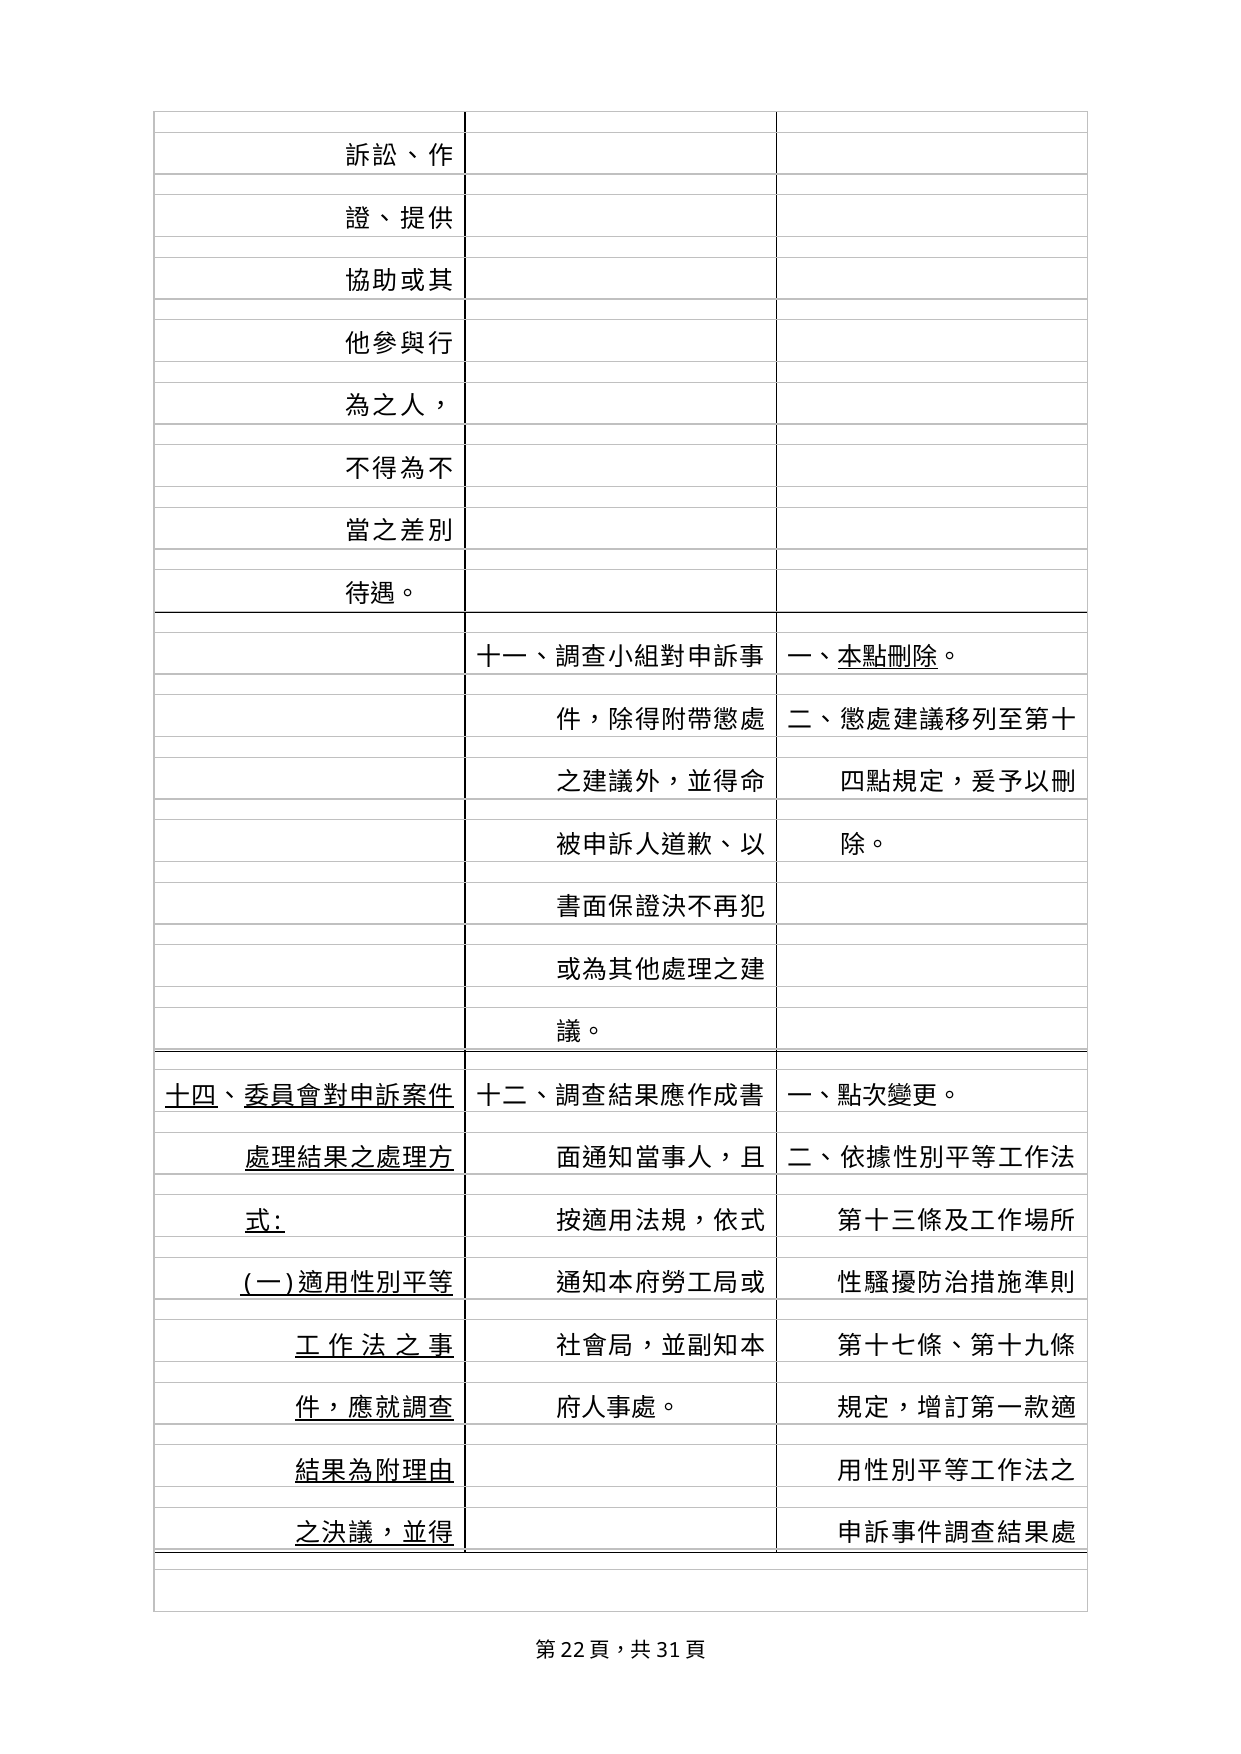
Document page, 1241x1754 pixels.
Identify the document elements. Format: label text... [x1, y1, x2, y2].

table_cell 性騷擾防治措施準則 [777, 1258, 1087, 1298]
table_cell 通知本府勞工局或 [466, 1258, 776, 1298]
table_cell 式: [155, 1195, 464, 1236]
table_cell 被申訴人道歉、以 [466, 820, 776, 861]
table_cell 件，除得附帶懲處 [466, 695, 776, 736]
table_cell 一、點次變更。 [777, 1070, 1087, 1111]
table_cell 不得為不 [155, 445, 464, 486]
table_cell [155, 758, 464, 798]
table_cell [777, 300, 1087, 319]
table_cell [466, 987, 776, 1007]
table_cell [466, 1445, 776, 1486]
table_cell [466, 133, 776, 173]
table_cell 協助或其 [155, 258, 464, 298]
table_cell [466, 862, 776, 882]
table_cell [777, 1008, 1087, 1048]
table_cell [777, 237, 1087, 257]
table_cell [777, 862, 1087, 882]
table_cell 十二、調查結果應作成書 [466, 1070, 776, 1111]
table_cell [466, 445, 776, 486]
table_cell [155, 675, 464, 694]
table_cell 工作法之事 [155, 1320, 464, 1361]
table_cell [155, 737, 464, 757]
table_cell [466, 570, 776, 611]
table_cell 處理結果之處理方 [155, 1133, 464, 1173]
table_cell 結果為附理由 [155, 1445, 464, 1486]
table_cell 第十三條及工作場所 [777, 1195, 1087, 1236]
table_cell [777, 1300, 1087, 1319]
table_cell [777, 320, 1087, 361]
table_cell 當之差別 [155, 508, 464, 548]
table_cell 十一、調查小組對申訴事 [466, 633, 776, 673]
table_cell 件，應就調查 [155, 1383, 464, 1423]
table_cell [777, 445, 1087, 486]
table_cell [155, 613, 464, 632]
table_cell [777, 1237, 1087, 1257]
table_cell [466, 675, 776, 694]
table_cell [777, 1112, 1087, 1132]
table_cell [466, 1112, 776, 1132]
table_cell [777, 675, 1087, 694]
table_cell [777, 1425, 1087, 1444]
table_cell [777, 987, 1087, 1007]
table_cell [777, 362, 1087, 382]
table_cell [466, 1300, 776, 1319]
table_cell [466, 737, 776, 757]
table_cell 用性別平等工作法之 [777, 1445, 1087, 1486]
table_cell 為之人， [155, 383, 464, 423]
table_cell [777, 487, 1087, 507]
table_cell [155, 695, 464, 736]
table_cell [777, 175, 1087, 194]
table_cell [777, 883, 1087, 923]
table_cell [155, 633, 464, 673]
table_cell [466, 1175, 776, 1194]
table_cell 之決議，並得 [155, 1508, 464, 1548]
table_cell [777, 383, 1087, 423]
table_cell 社會局，並副知本 [466, 1320, 776, 1361]
table_cell [777, 195, 1087, 236]
table_cell [466, 1237, 776, 1257]
table_cell [466, 258, 776, 298]
table_cell 二、依據性別平等工作法 [777, 1133, 1087, 1173]
table_cell [777, 737, 1087, 757]
table_cell [155, 1175, 464, 1194]
table_cell 除。 [777, 820, 1087, 861]
table_cell [777, 112, 1087, 132]
table_cell [777, 550, 1087, 569]
table_cell [155, 1008, 464, 1048]
table_cell [777, 925, 1087, 944]
table_cell 或為其他處理之建 [466, 945, 776, 986]
table_cell [466, 925, 776, 944]
table_cell [777, 258, 1087, 298]
table_cell [155, 1362, 464, 1382]
table_cell [777, 570, 1087, 611]
table_cell [155, 1052, 464, 1069]
table_cell 訴訟、作 [155, 133, 464, 173]
table_cell 書面保證決不再犯 [466, 883, 776, 923]
table_cell [155, 820, 464, 861]
table_cell 議。 [466, 1008, 776, 1048]
table_cell (一)適用性別平等 [155, 1258, 464, 1298]
table_cell [466, 195, 776, 236]
table_cell [466, 320, 776, 361]
table_cell [155, 800, 464, 819]
table_cell 他參與行 [155, 320, 464, 361]
table_cell [777, 945, 1087, 986]
table_cell 按適用法規，依式 [466, 1195, 776, 1236]
table_cell 申訴事件調查結果處 [777, 1508, 1087, 1548]
table_cell 四點規定，爰予以刪 [777, 758, 1087, 798]
table_cell [466, 800, 776, 819]
table_cell [466, 1362, 776, 1382]
table_cell [466, 508, 776, 548]
table_cell 之建議外，並得命 [466, 758, 776, 798]
table_cell [466, 1487, 776, 1507]
table_cell [777, 508, 1087, 548]
table_cell 府人事處。 [466, 1383, 776, 1423]
table_cell [466, 613, 776, 632]
table_cell [777, 1362, 1087, 1382]
table_cell 面通知當事人，且 [466, 1133, 776, 1173]
table_cell [155, 1237, 464, 1257]
table_cell [777, 1175, 1087, 1194]
table_cell 一、本點刪除。 [777, 633, 1087, 673]
table_cell [155, 1300, 464, 1319]
table_cell [777, 133, 1087, 173]
table_cell [466, 1052, 776, 1069]
table_cell [155, 1112, 464, 1132]
table_cell 證、提供 [155, 195, 464, 236]
table_cell [155, 862, 464, 882]
table_cell [777, 800, 1087, 819]
table_cell [777, 1487, 1087, 1507]
table_cell [777, 425, 1087, 444]
table_cell [466, 1508, 776, 1548]
table_cell [155, 1425, 464, 1444]
table_cell 待遇。 [155, 570, 464, 611]
table_cell [777, 1052, 1087, 1069]
table_cell [155, 987, 464, 1007]
table_cell [155, 1487, 464, 1507]
table_cell [155, 883, 464, 923]
table_cell 二、懲處建議移列至第十 [777, 695, 1087, 736]
table_cell 規定，增訂第一款適 [777, 1383, 1087, 1423]
table_cell [155, 945, 464, 986]
table_cell [466, 383, 776, 423]
table_cell [466, 1425, 776, 1444]
table_cell 第十七條、第十九條 [777, 1320, 1087, 1361]
table_cell [777, 613, 1087, 632]
table_cell [155, 925, 464, 944]
table_cell 十四、委員會對申訴案件 [155, 1070, 464, 1111]
